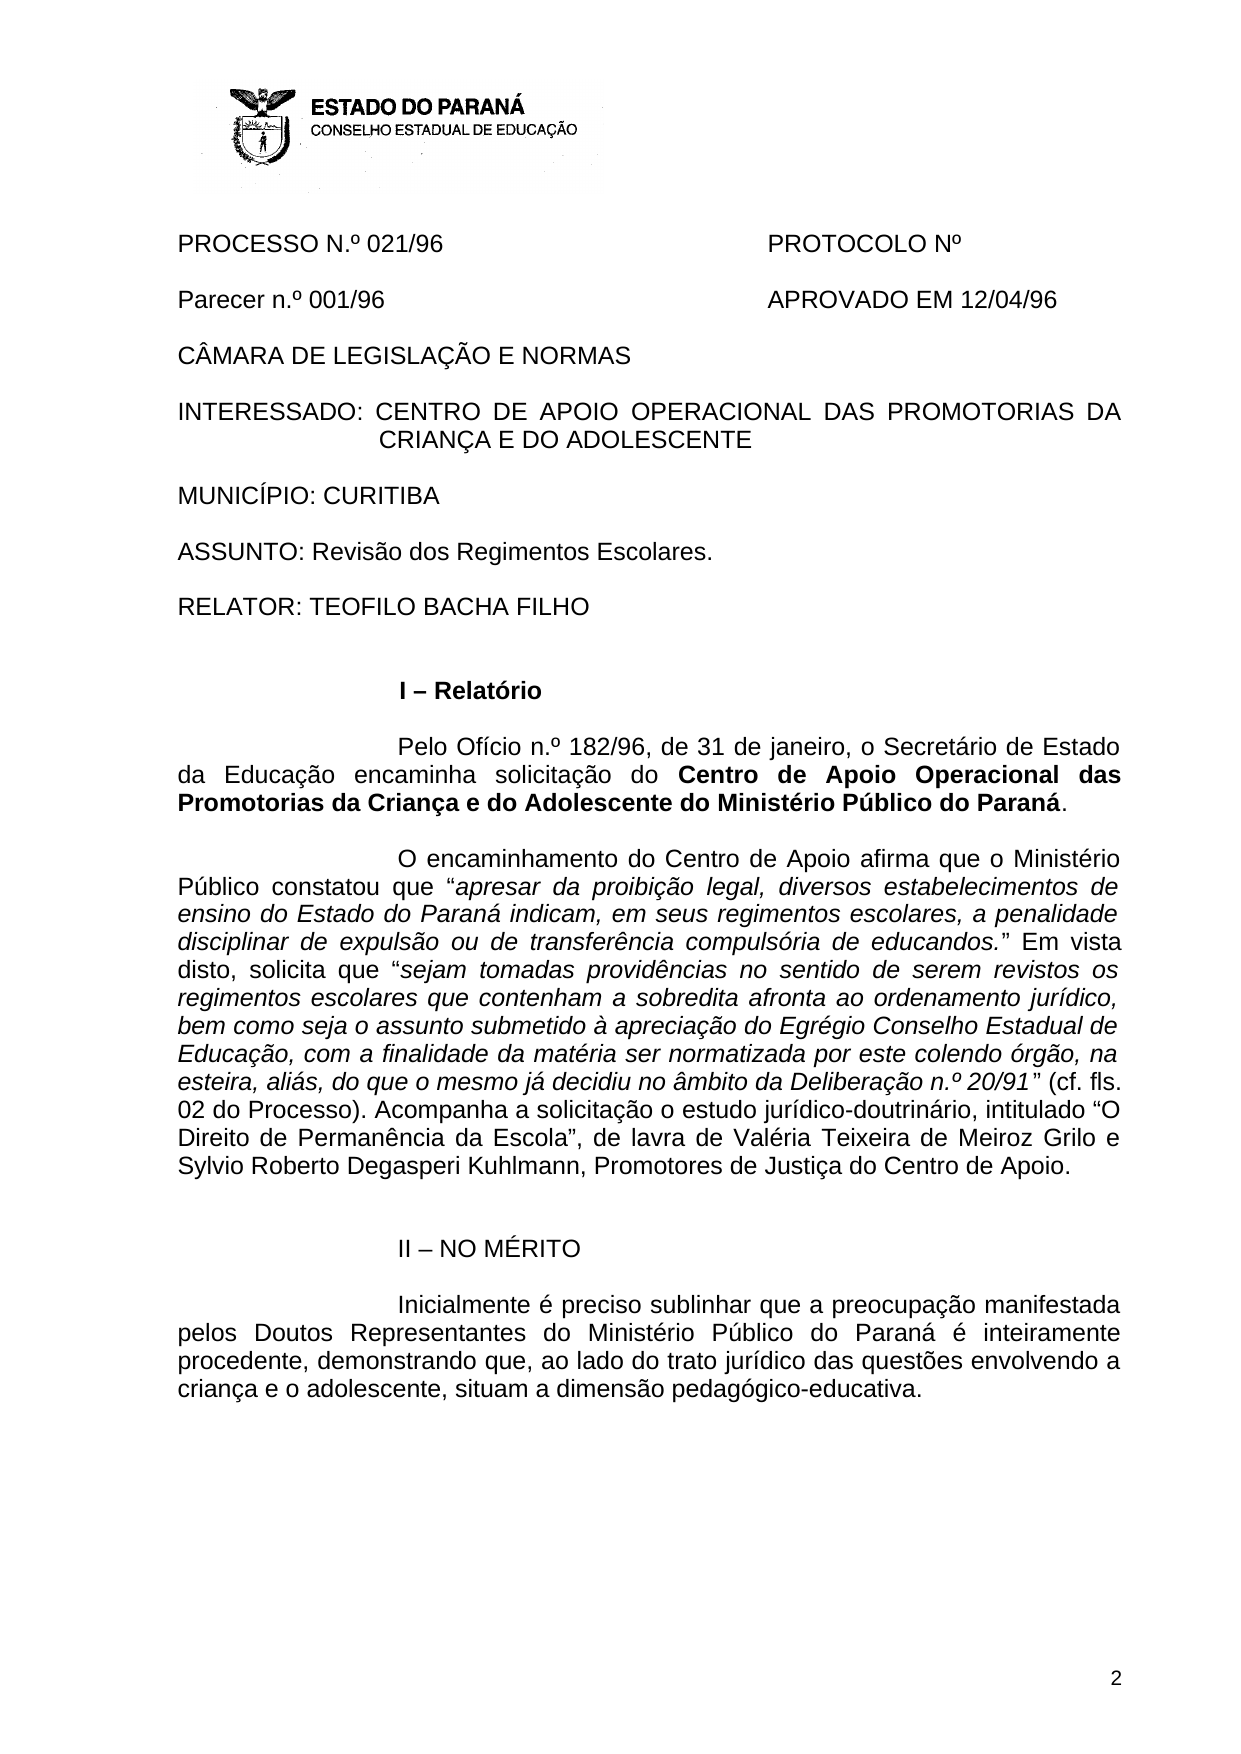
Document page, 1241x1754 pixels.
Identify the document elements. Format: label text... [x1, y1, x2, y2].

text O encaminhamento do Centro de Apoio afirma que o Ministério Público constatou que “apresar da proibição legal, diversos estabelecimentos de ensino do Estado do Paraná indicam, em seus regimentos escolares, a penalidade disciplinar de expulsão ou de transferência compulsória de educandos.” Em vista disto, solicita que “sejam tomadas providências no sentido de serem revistos os regimentos escolares que contenham a sobredita afronta ao ordenamento jurídico, bem como seja o assunto submetido à apreciação do Egrégio Conselho Estadual de Educação, com a finalidade da matéria ser normatizada por este colendo órgão, na esteira, aliás, do que o mesmo já decidiu no âmbito da Deliberação n.º 20/91” (cf. fls. 02 do Processo). Acompanha a solicitação o estudo jurídico-doutrinário, intitulado “O Direito de Permanência da Escola”, de lavra de Valéria Teixeira de Meiroz Grilo e Sylvio Roberto Degasperi Kuhlmann, Promotores de Justiça do Centro de Apoio. [177, 844, 1122, 1179]
text Inicialmente é preciso sublinhar que a preocupação manifestada pelos Doutos Representantes do Ministério Público do Paraná é inteiramente procedente, demonstrando que, ao lado do trato jurídico das questões envolvendo a criança e o adolescente, situam a dimensão pedagógico-educativa. [177, 1291, 1122, 1403]
text Pelo Ofício n.º 182/96, de 31 de janeiro, o Secretário de Estado da Educação encaminha solicitação do Centro de Apoio Operacional das Promotorias da Criança e do Adolescente do Ministério Público do Paraná. [177, 733, 1122, 816]
text II – NO MÉRITO [177, 1235, 1122, 1263]
text MUNICÍPIO: CURITIBA [177, 481, 1122, 509]
text ASSUNTO: Revisão dos Regimentos Escolares. [177, 537, 1122, 565]
text PROCESSO N.º 021/96 PROTOCOLO Nº [177, 230, 1122, 258]
subtitle CÂMARA DE LEGISLAÇÃO E NORMAS [177, 342, 1122, 370]
text INTERESSADO: CENTRO DE APOIO OPERACIONAL DAS PROMOTORIAS DA CRIANÇA E DO ADOLESCENTE [177, 398, 1122, 453]
subtitle I – Relatório [177, 677, 1122, 705]
subtitle RELATOR: TEOFILO BACHA FILHO [177, 593, 1122, 621]
text Parecer n.º 001/96 APROVADO EM 12/04/96 [177, 286, 1122, 314]
